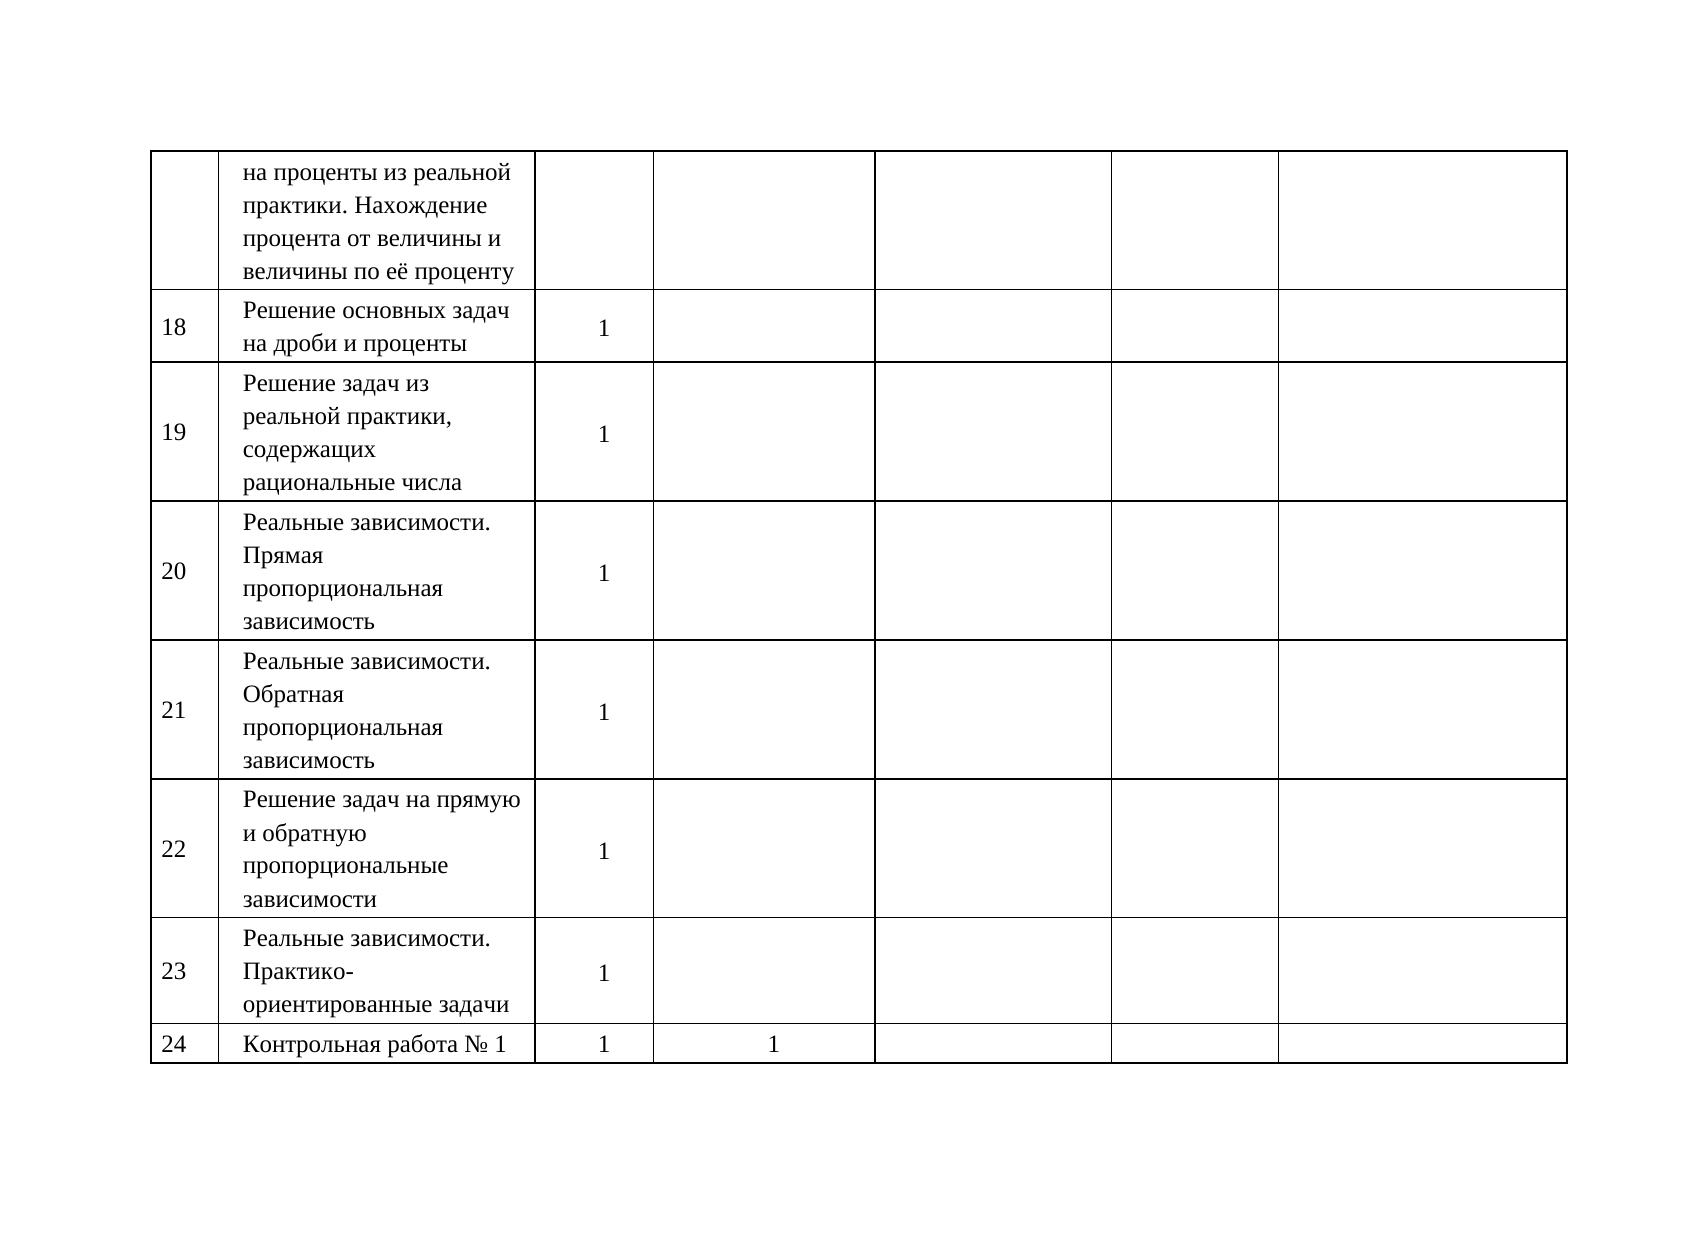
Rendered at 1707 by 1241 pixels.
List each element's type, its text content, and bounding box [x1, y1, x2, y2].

table_cell [1112, 363, 1278, 500]
table_cell 23 [152, 918, 218, 1022]
table_cell [1112, 502, 1278, 639]
table_cell [654, 290, 874, 361]
table_cell [654, 780, 874, 917]
table_cell Решение задач на прямую и обратную пропорциональные зависимости [219, 780, 534, 917]
table_cell 1 [536, 780, 653, 917]
table_cell Реальные зависимости. Практико-ориентированные задачи [219, 918, 534, 1022]
table_cell [876, 641, 1111, 778]
table_cell [1279, 918, 1566, 1022]
table_cell 21 [152, 641, 218, 778]
table_cell [1279, 1024, 1566, 1062]
table_cell Реальные зависимости. Прямая пропорциональная зависимость [219, 502, 534, 639]
table_cell [876, 918, 1111, 1022]
table_cell [152, 152, 218, 288]
table_cell [1112, 1024, 1278, 1062]
table_cell 18 [152, 290, 218, 361]
table_cell [1279, 780, 1566, 917]
table_cell [876, 1024, 1111, 1062]
table_cell [876, 502, 1111, 639]
table_cell Реальные зависимости. Обратная пропорциональная зависимость [219, 641, 534, 778]
table_cell Решение основных задач на дроби и проценты [219, 290, 534, 361]
table_cell [1279, 641, 1566, 778]
table_cell [1112, 780, 1278, 917]
table_cell Решение задач из реальной практики, содержащих рациональные числа [219, 363, 534, 500]
table_cell 1 [654, 1024, 874, 1062]
table_cell 22 [152, 780, 218, 917]
table_cell [1112, 641, 1278, 778]
table_cell [536, 152, 653, 288]
table_cell [1279, 290, 1566, 361]
table_cell 1 [536, 641, 653, 778]
table_cell 20 [152, 502, 218, 639]
table_cell [1279, 152, 1566, 288]
table_cell [654, 363, 874, 500]
table_cell 24 [152, 1024, 218, 1062]
table_cell 1 [536, 918, 653, 1022]
table_cell [876, 780, 1111, 917]
table_cell [1112, 152, 1278, 288]
table_cell [654, 502, 874, 639]
table_cell на проценты из реальной практики. Нахождение процента от величины и величины по её проценту [219, 152, 534, 288]
table_cell [876, 363, 1111, 500]
table_cell 1 [536, 290, 653, 361]
table_cell 1 [536, 363, 653, 500]
table_cell [876, 152, 1111, 288]
table_cell [654, 641, 874, 778]
table_cell [1279, 502, 1566, 639]
table_cell [654, 152, 874, 288]
table_cell Контрольная работа № 1 [219, 1024, 534, 1062]
table_cell [1112, 290, 1278, 361]
table_cell [1279, 363, 1566, 500]
table_cell 1 [536, 502, 653, 639]
table_cell [876, 290, 1111, 361]
table_cell [654, 918, 874, 1022]
table_cell [1112, 918, 1278, 1022]
table_cell 19 [152, 363, 218, 500]
table_cell 1 [536, 1024, 653, 1062]
